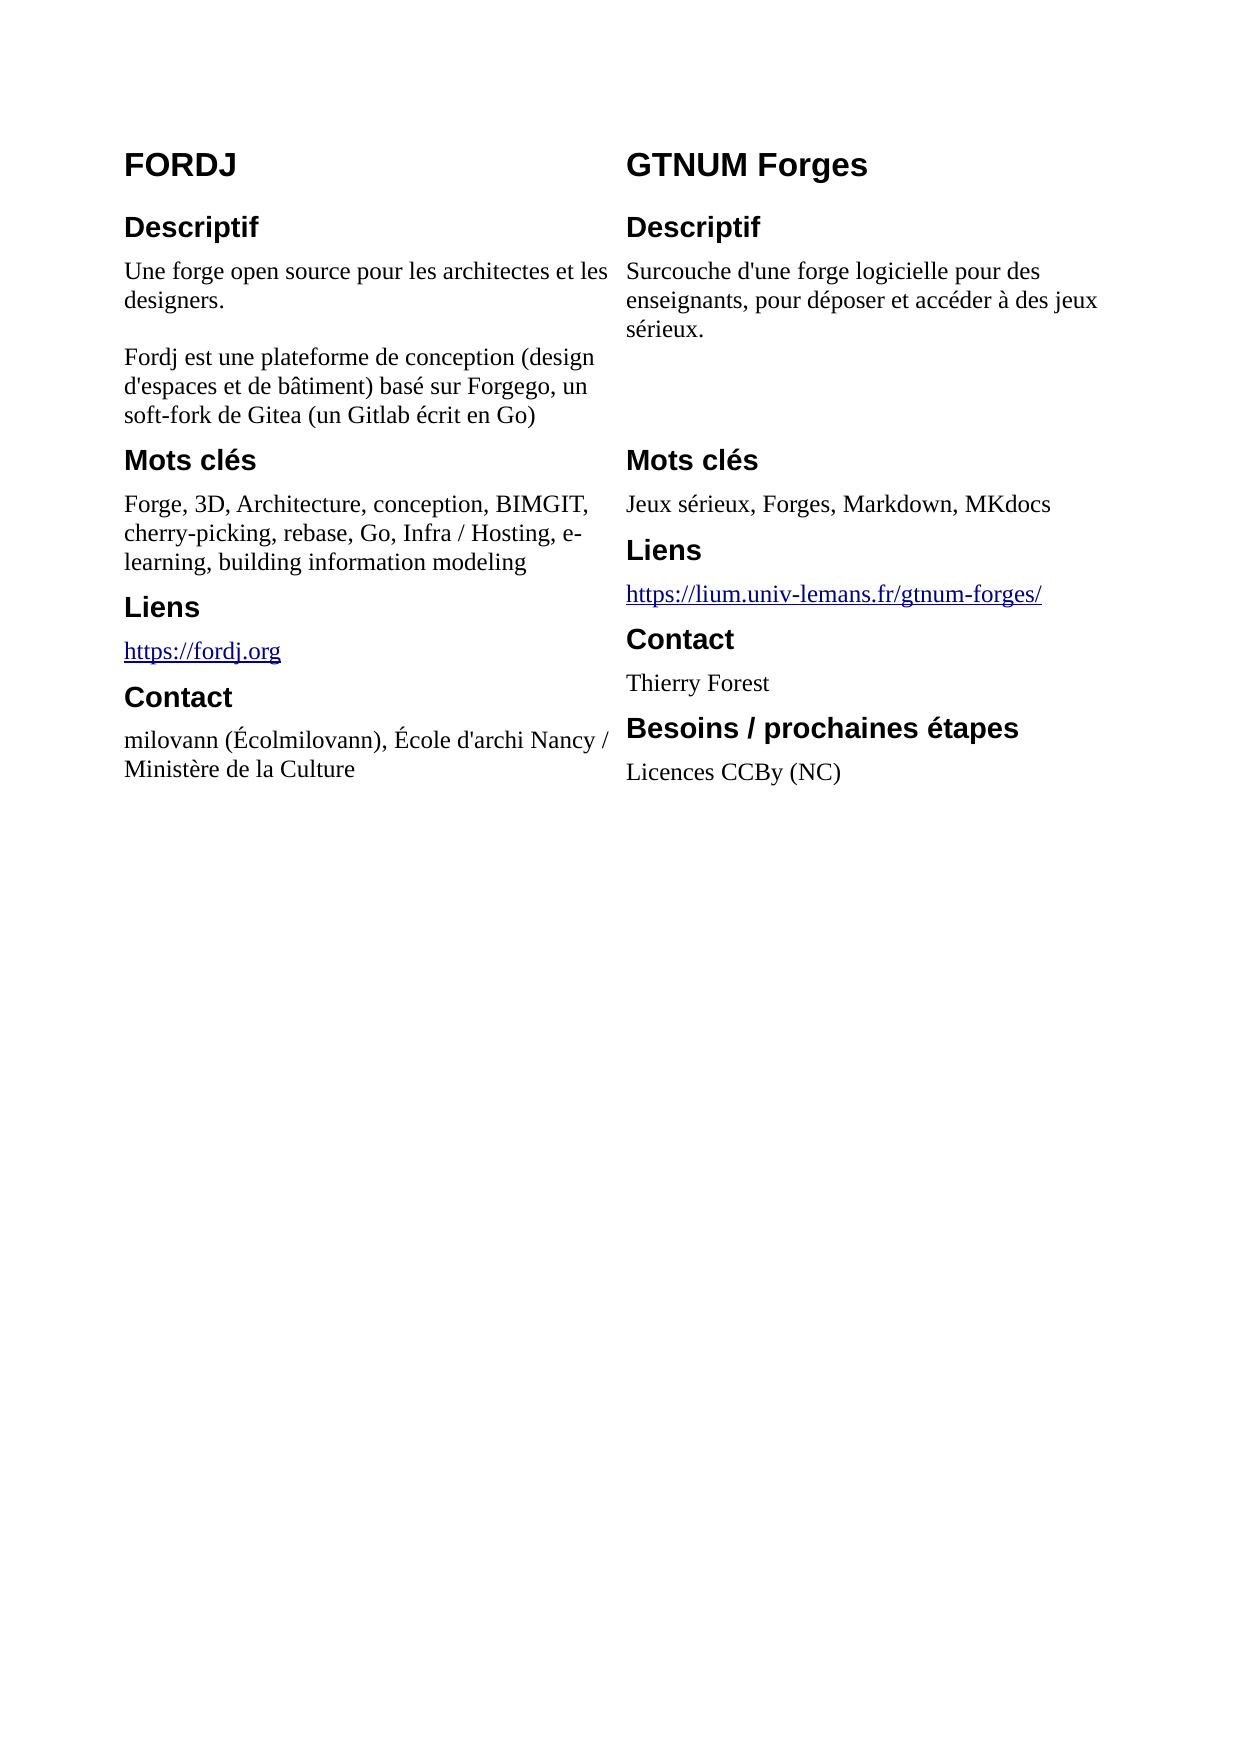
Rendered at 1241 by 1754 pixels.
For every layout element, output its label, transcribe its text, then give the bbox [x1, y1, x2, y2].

table_header GTNUM Forges Descriptif Surcouche d'une forge logicielle pour des enseignants, pour déposer et accéder à des jeux sérieux. Mots clés Jeux sérieux, Forges, Markdown, MKdocs Liens https://lium.univ-lemans.fr/gtnum-forges/ Contact Thierry Forest Besoins / prochaines étapes Licences CCBy (NC) [620, 118, 1122, 915]
table_header FORDJ Descriptif Une forge open source pour les architectes et les designers. Fordj est une plateforme de conception (design d'espaces et de bâtiment) basé sur Forgego, un soft-fork de Gitea (un Gitlab écrit en Go) Mots clés Forge, 3D, Architecture, conception, BIMGIT, cherry-picking, rebase, Go, Infra / Hosting, e-learning, building information modeling Liens https://fordj.org Contact milovann (Écolmilovann), École d'archi Nancy / Ministère de la Culture [118, 118, 620, 915]
